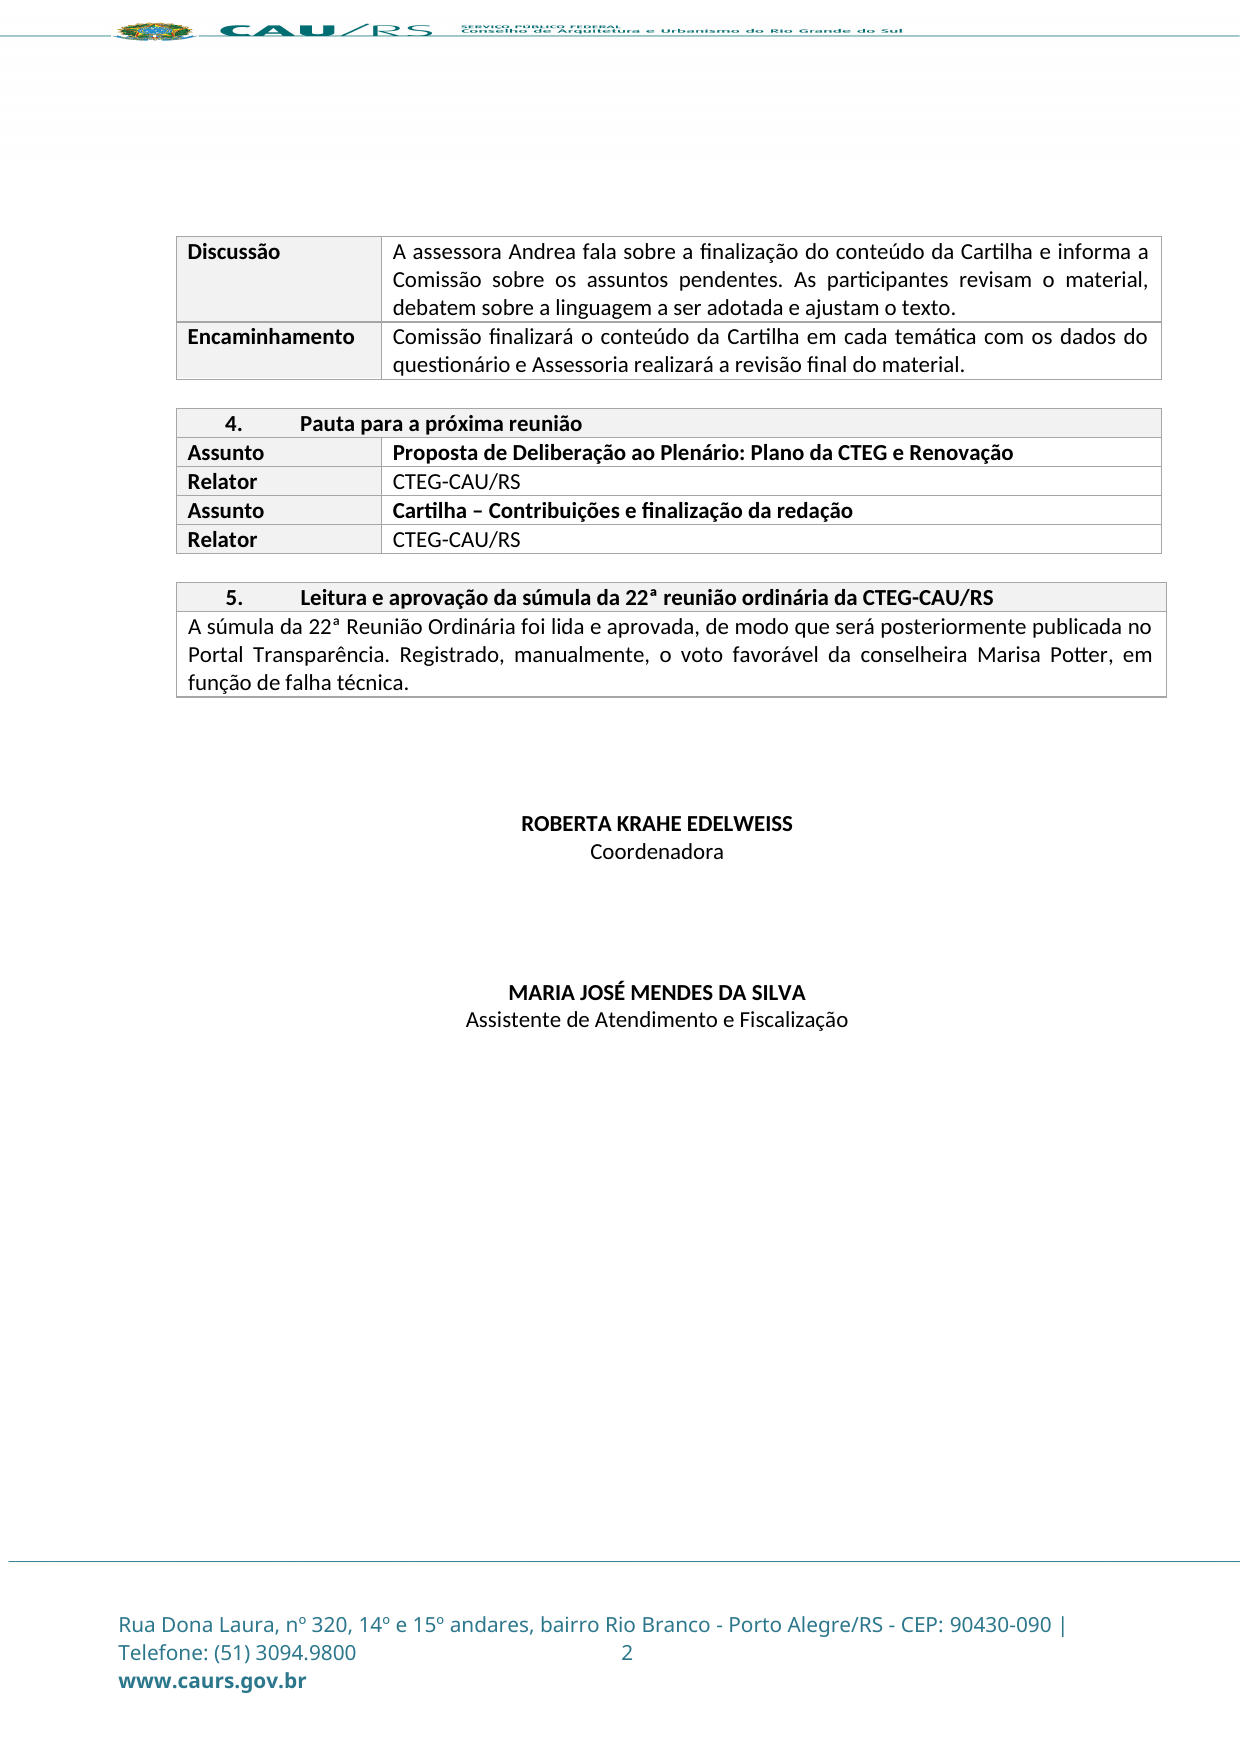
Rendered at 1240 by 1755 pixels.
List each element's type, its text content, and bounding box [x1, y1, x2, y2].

table_cell CTEG-CAU/RS [382, 467, 1161, 495]
table_cell CTEG-CAU/RS [382, 525, 1161, 553]
table_cell Cartilha – Contribuições e finalização da redação [382, 496, 1161, 524]
table_cell Proposta de Deliberação ao Plenário: Plano da CTEG e Renovação [382, 438, 1161, 466]
table_cell Assunto [177, 438, 381, 466]
table_cell Pauta para a próxima reunião [177, 409, 1161, 437]
table_cell Relator [177, 525, 381, 553]
table_cell MARIA JOSÉ MENDES DA SILVA Assistente de Atendimento e Fiscalização [177, 894, 1137, 1062]
table_cell Assunto [177, 496, 381, 524]
table_cell Relator [177, 467, 381, 495]
table_cell A súmula da 22ª Reunião Ordinária foi lida e aprovada, de modo que será posteriormente publicada no Portal Transparência. Registrado, manualmente, o voto favorável da conselheira Marisa Potter, em função de falha técnica. [177, 612, 1166, 696]
table_cell Comissão finalizará o conteúdo da Cartilha em cada temática com os dados do questionário e Assessoria realizará a revisão final do material. [382, 323, 1161, 378]
table_cell [176, 380, 1161, 408]
table_cell Discussão [177, 237, 381, 321]
table_cell Encaminhamento [177, 323, 381, 378]
table_header ROBERTA KRAHE EDELWEISS Coordenadora [177, 725, 1137, 893]
table_header Leitura e aprovação da súmula da 22ª reunião ordinária da CTEG-CAU/RS [177, 583, 1166, 611]
table_cell A assessora Andrea fala sobre a finalização do conteúdo da Cartilha e informa a Comissão sobre os assuntos pendentes. As participantes revisam o material, debatem sobre a linguagem a ser adotada e ajustam o texto. [382, 237, 1161, 321]
